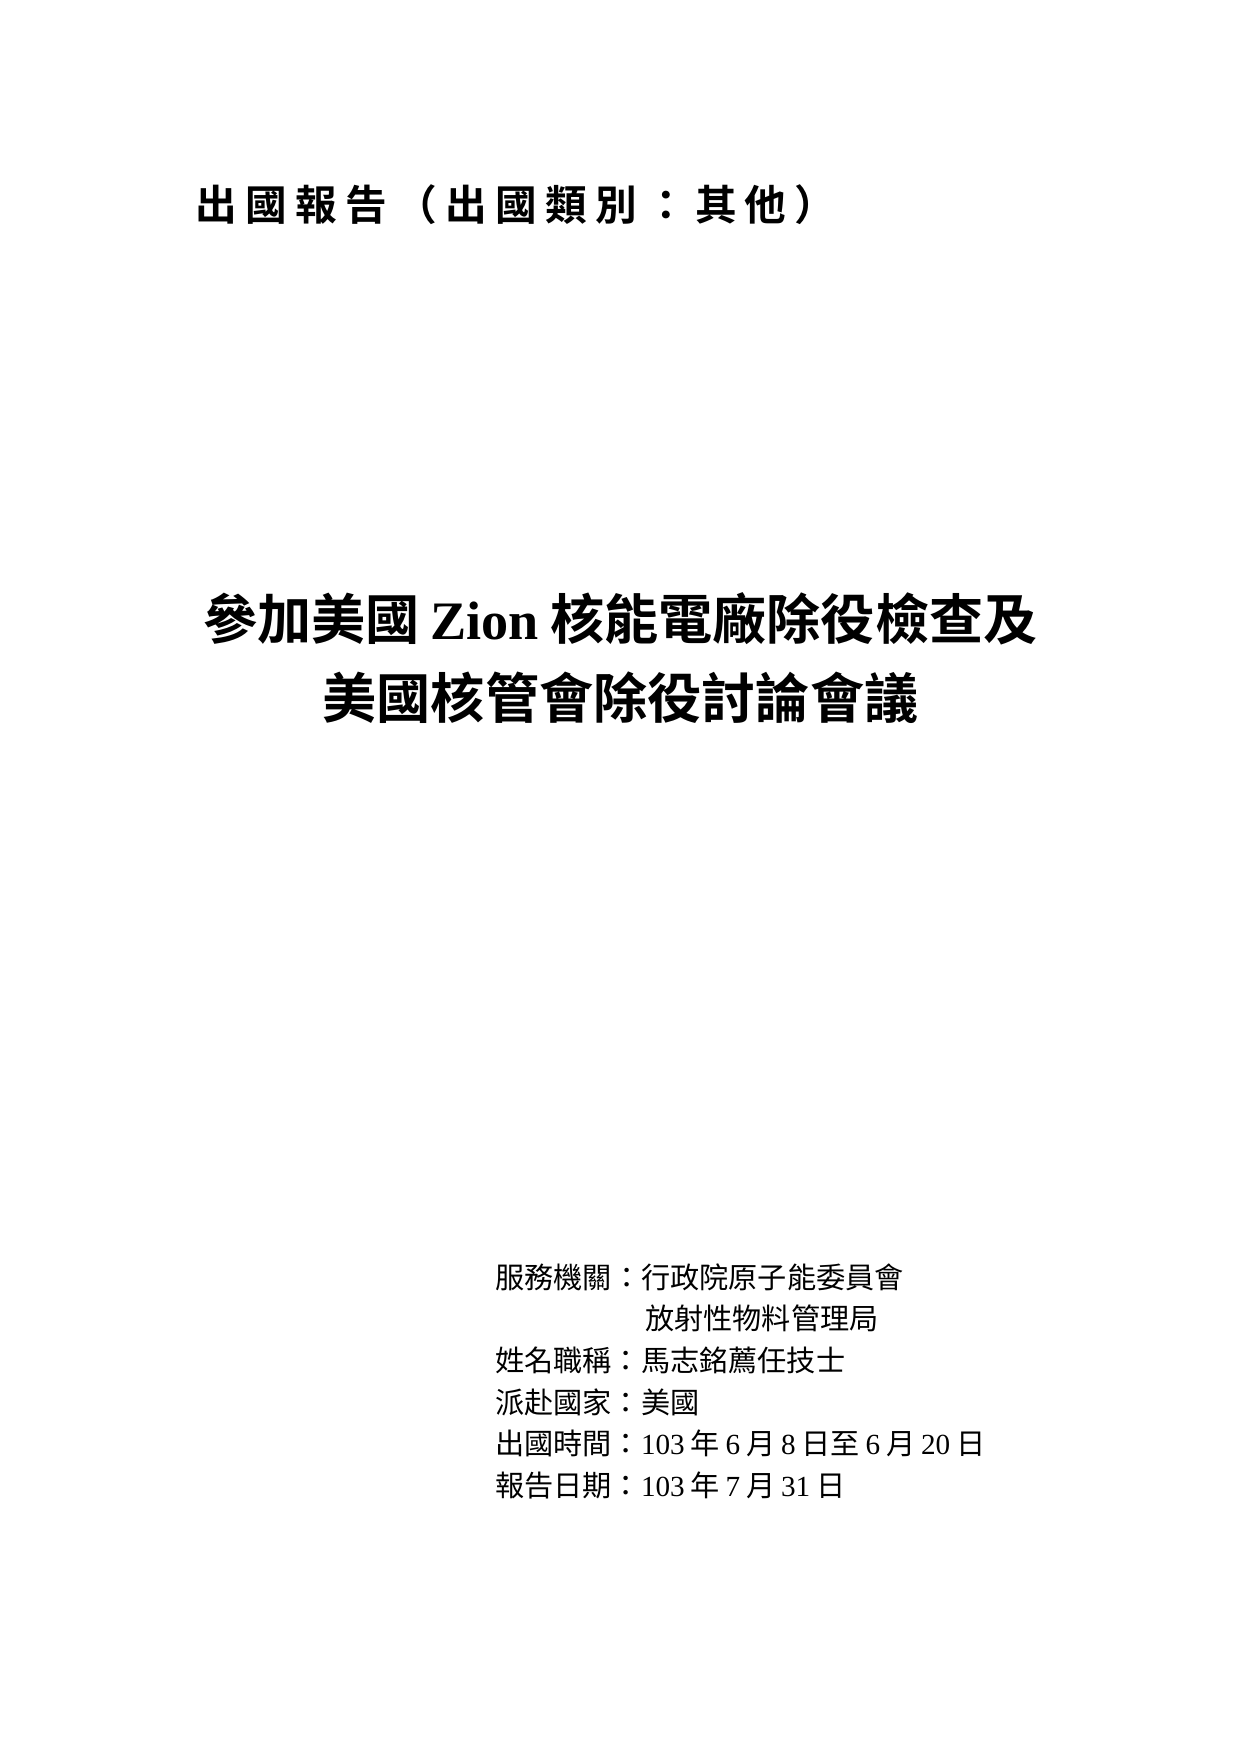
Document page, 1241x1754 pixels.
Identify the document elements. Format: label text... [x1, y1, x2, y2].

text 報告日期：103年7月31日 [214, 1463, 1045, 1505]
text 參加美國Zion核能電廠除役檢查及美國核管會除役討論會議 [195, 577, 1045, 734]
text 服務機關：行政院原子能委員會 [495, 1255, 1045, 1296]
text 出國報告（出國類別：其他） [195, 164, 1045, 239]
text 姓名職稱：馬志銘薦任技士 [214, 1338, 1045, 1380]
text 放射性物料管理局 [645, 1296, 1045, 1338]
text 出國時間：103年6月8日至6月20日 [214, 1421, 1045, 1463]
text 派赴國家：美國 [214, 1380, 1045, 1421]
